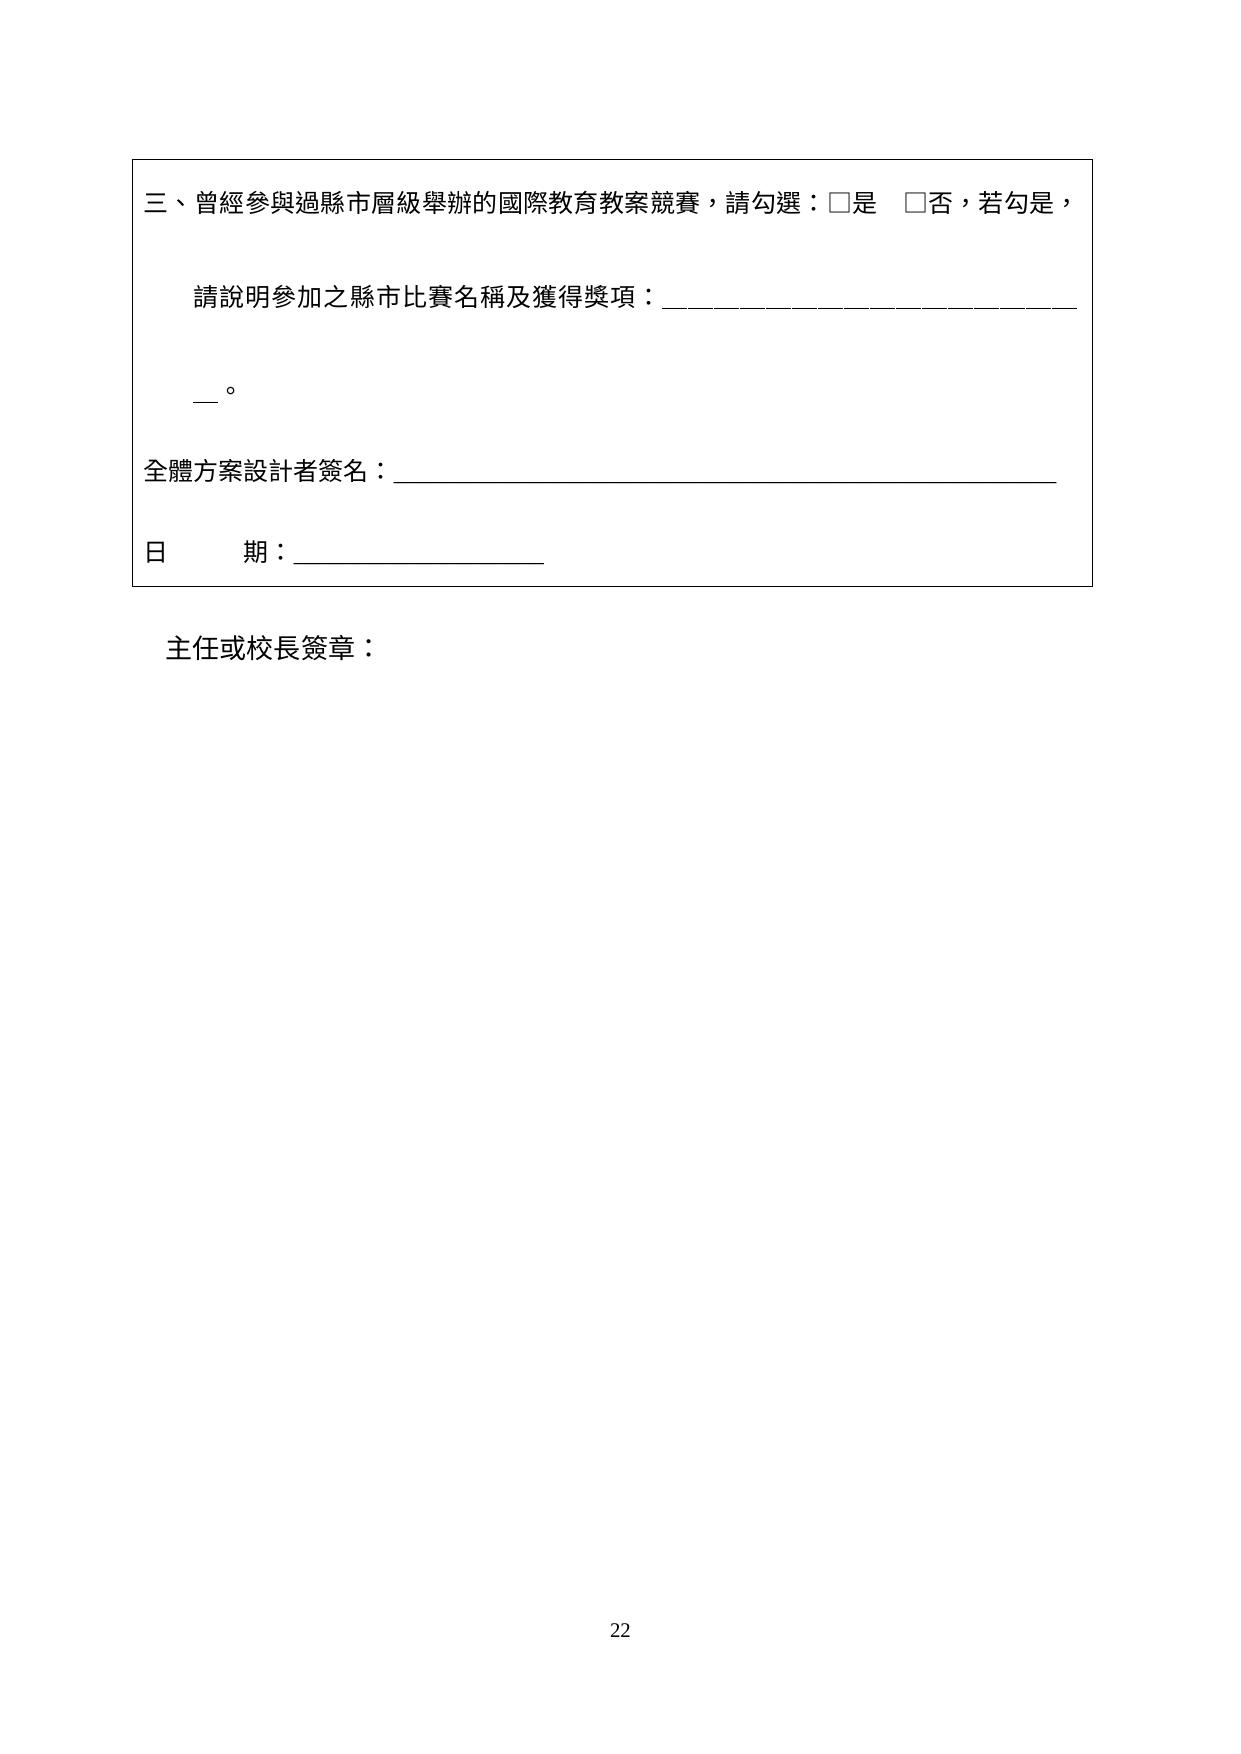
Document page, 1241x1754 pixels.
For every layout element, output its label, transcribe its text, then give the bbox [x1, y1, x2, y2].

text 主任或校長簽章： [165, 605, 1075, 668]
table_cell 三、曾經參與過縣市層級舉辦的國際教育教案競賽，請勾選：□是 □否，若勾是，請說明參加之縣市比賽名稱及獲得獎項：＿＿＿＿＿＿＿＿＿＿＿＿＿＿＿＿＿。 全體方案設計者簽名：_____________________________________________________ 日 期：____________________ [133, 160, 1092, 586]
